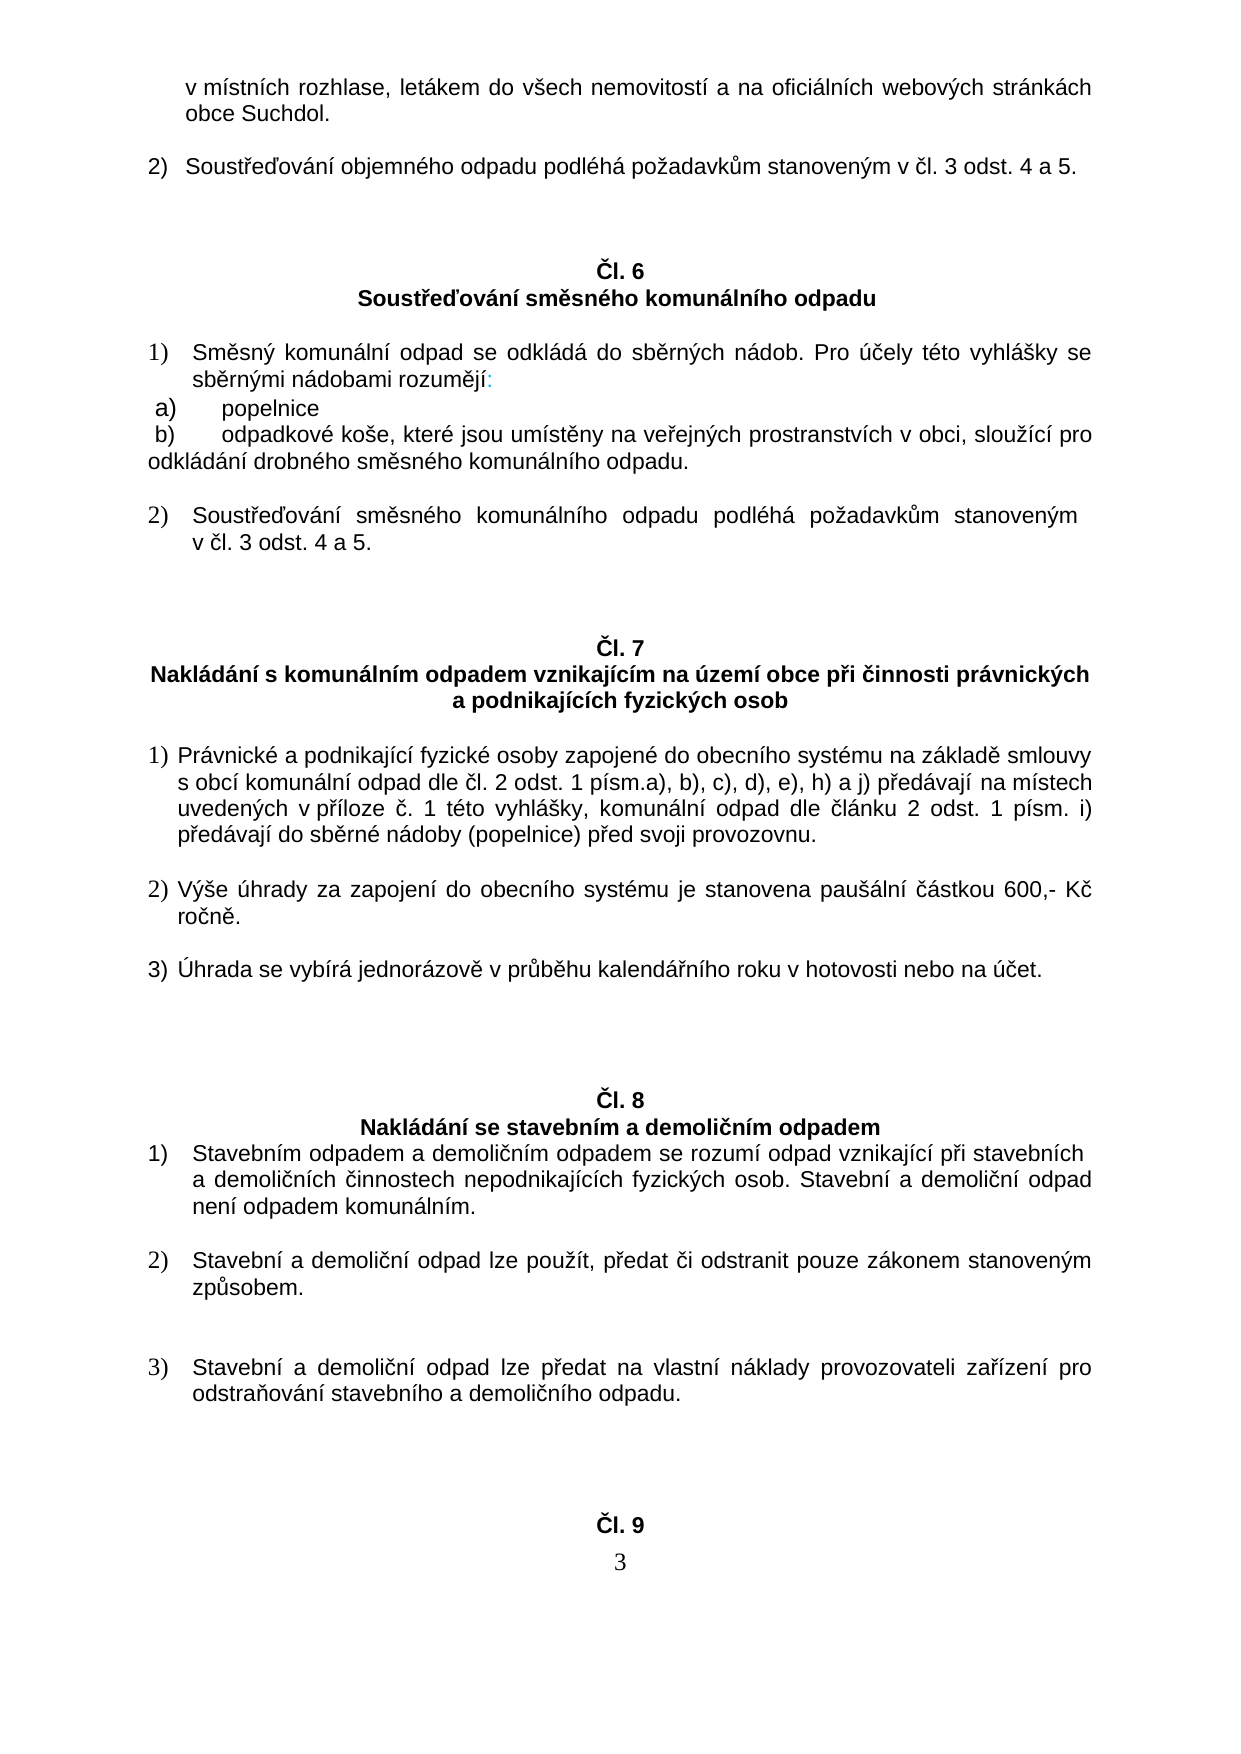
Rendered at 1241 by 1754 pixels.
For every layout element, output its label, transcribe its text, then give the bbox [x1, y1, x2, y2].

list Stavební a demoliční odpad lze předat na vlastní náklady provozovateli zařízení pro odstraňování stavebního a demoličního odpadu. [148, 1352, 1092, 1407]
text Soustřeďování směsného komunálního odpadu [148, 285, 1092, 311]
list Směsný komunální odpad se odkládá do sběrných nádob. Pro účely této vyhlášky se sběrnými nádobami rozumějí: [148, 337, 1092, 392]
list Stavebním odpadem a demoličním odpadem se rozumí odpad vznikající při stavebních a demoličních činnostech nepodnikajících fyzických osob. Stavební a demoliční odpad není odpadem komunálním. [148, 1140, 1092, 1219]
list Stavební a demoliční odpad lze použít, předat či odstranit pouze zákonem stanoveným způsobem. [148, 1245, 1092, 1301]
text Čl. 7 [148, 634, 1092, 661]
text Čl. 8 [148, 1087, 1092, 1114]
list Úhrada se vybírá jednorázově v průběhu kalendářního roku v hotovosti nebo na účet. [148, 956, 1092, 982]
list odpadkové koše, které jsou umístěny na veřejných prostranstvích v obci, sloužící pro odkládání drobného směsného komunálního odpadu. [148, 421, 1092, 474]
list popelnice [148, 392, 1092, 421]
list Právnické a podnikající fyzické osoby zapojené do obecního systému na základě smlouvy s obcí komunální odpad dle čl. 2 odst. 1 písm.a), b), c), d), e), h) a j) předávají na místech uvedených v příloze č. 1 této vyhlášky, komunální odpad dle článku 2 odst. 1 písm. i) předávají do sběrné nádoby (popelnice) před svoji provozovnu. [148, 740, 1092, 848]
list Soustřeďování směsného komunálního odpadu podléhá požadavkům stanoveným v čl. 3 odst. 4 a 5. [148, 500, 1092, 555]
list v místních rozhlase, letákem do všech nemovitostí a na oficiálních webových stránkách obce Suchdol. [148, 74, 1092, 127]
text Čl. 9 [148, 1512, 1092, 1538]
list Soustřeďování objemného odpadu podléhá požadavkům stanoveným v čl. 3 odst. 4 a 5. [148, 153, 1092, 179]
text Čl. 6 [148, 258, 1092, 285]
list Výše úhrady za zapojení do obecního systému je stanovena paušální částkou 600,- Kč ročně. [148, 874, 1092, 929]
subtitle Nakládání s komunálním odpadem vznikajícím na území obce při činnosti právnických a podnikajících fyzických osob [148, 661, 1092, 713]
text Nakládání se stavebním a demoličním odpadem [148, 1114, 1092, 1140]
